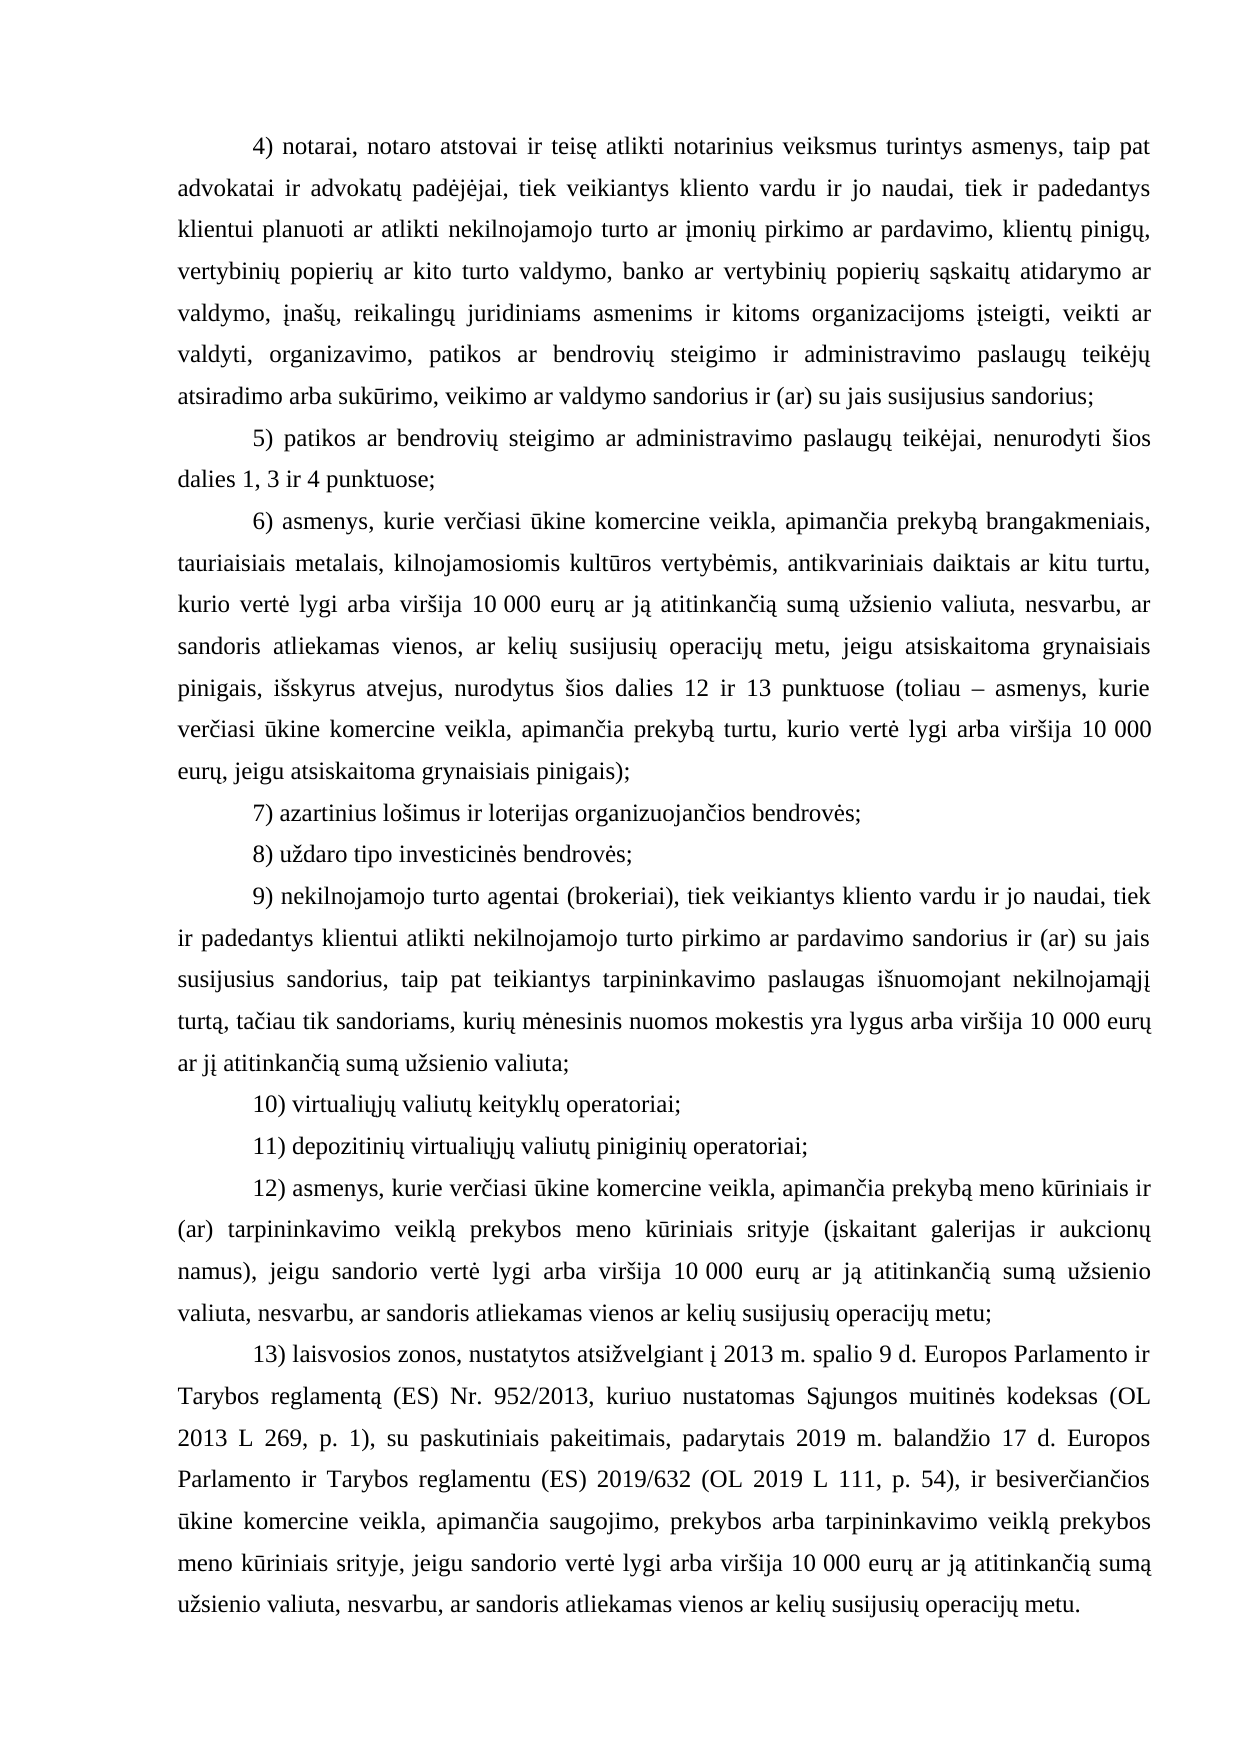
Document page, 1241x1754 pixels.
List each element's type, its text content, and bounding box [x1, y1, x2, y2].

text 12) asmenys, kurie verčiasi ūkine komercine veikla, apimančia prekybą meno kūriniais ir (ar) tarpininkavimo veiklą prekybos meno kūriniais srityje (įskaitant galerijas ir aukcionų namus), jeigu sandorio vertė lygi arba viršija 10 000 eurų ar ją atitinkančią sumą užsienio valiuta, nesvarbu, ar sandoris atliekamas vienos ar kelių susijusių operacijų metu; [177, 1160, 1152, 1326]
text 7) azartinius lošimus ir loterijas organizuojančios bendrovės; [177, 785, 1152, 826]
text 9) nekilnojamojo turto agentai (brokeriai), tiek veikiantys kliento vardu ir jo naudai, tiek ir padedantys klientui atlikti nekilnojamojo turto pirkimo ar pardavimo sandorius ir (ar) su jais susijusius sandorius, taip pat teikiantys tarpininkavimo paslaugas išnuomojant nekilnojamąjį turtą, tačiau tik sandoriams, kurių mėnesinis nuomos mokestis yra lygus arba viršija 10 000 eurų ar jį atitinkančią sumą užsienio valiuta; [177, 868, 1152, 1076]
text 4) notarai, notaro atstovai ir teisę atlikti notarinius veiksmus turintys asmenys, taip pat advokatai ir advokatų padėjėjai, tiek veikiantys kliento vardu ir jo naudai, tiek ir padedantys klientui planuoti ar atlikti nekilnojamojo turto ar įmonių pirkimo ar pardavimo, klientų pinigų, vertybinių popierių ar kito turto valdymo, banko ar vertybinių popierių sąskaitų atidarymo ar valdymo, įnašų, reikalingų juridiniams asmenims ir kitoms organizacijoms įsteigti, veikti ar valdyti, organizavimo, patikos ar bendrovių steigimo ir administravimo paslaugų teikėjų atsiradimo arba sukūrimo, veikimo ar valdymo sandorius ir (ar) su jais susijusius sandorius; [177, 118, 1152, 410]
text 5) patikos ar bendrovių steigimo ar administravimo paslaugų teikėjai, nenurodyti šios dalies 1, 3 ir 4 punktuose; [177, 410, 1152, 493]
text 8) uždaro tipo investicinės bendrovės; [177, 826, 1152, 868]
text 11) depozitinių virtualiųjų valiutų piniginių operatoriai; [177, 1118, 1152, 1160]
text 13) laisvosios zonos, nustatytos atsižvelgiant į 2013 m. spalio 9 d. Europos Parlamento ir Tarybos reglamentą (ES) Nr. 952/2013, kuriuo nustatomas Sąjungos muitinės kodeksas (OL 2013 L 269, p. 1), su paskutiniais pakeitimais, padarytais 2019 m. balandžio 17 d. Europos Parlamento ir Tarybos reglamentu (ES) 2019/632 (OL 2019 L 111, p. 54), ir besiverčiančios ūkine komercine veikla, apimančia saugojimo, prekybos arba tarpininkavimo veiklą prekybos meno kūriniais srityje, jeigu sandorio vertė lygi arba viršija 10 000 eurų ar ją atitinkančią sumą užsienio valiuta, nesvarbu, ar sandoris atliekamas vienos ar kelių susijusių operacijų metu. [177, 1326, 1152, 1618]
text 10) virtualiųjų valiutų keityklų operatoriai; [177, 1076, 1152, 1118]
text 6) asmenys, kurie verčiasi ūkine komercine veikla, apimančia prekybą brangakmeniais, tauriaisiais metalais, kilnojamosiomis kultūros vertybėmis, antikvariniais daiktais ar kitu turtu, kurio vertė lygi arba viršija 10 000 eurų ar ją atitinkančią sumą užsienio valiuta, nesvarbu, ar sandoris atliekamas vienos, ar kelių susijusių operacijų metu, jeigu atsiskaitoma grynaisiais pinigais, išskyrus atvejus, nurodytus šios dalies 12 ir 13 punktuose (toliau – asmenys, kurie verčiasi ūkine komercine veikla, apimančia prekybą turtu, kurio vertė lygi arba viršija 10 000 eurų, jeigu atsiskaitoma grynaisiais pinigais); [177, 493, 1152, 785]
